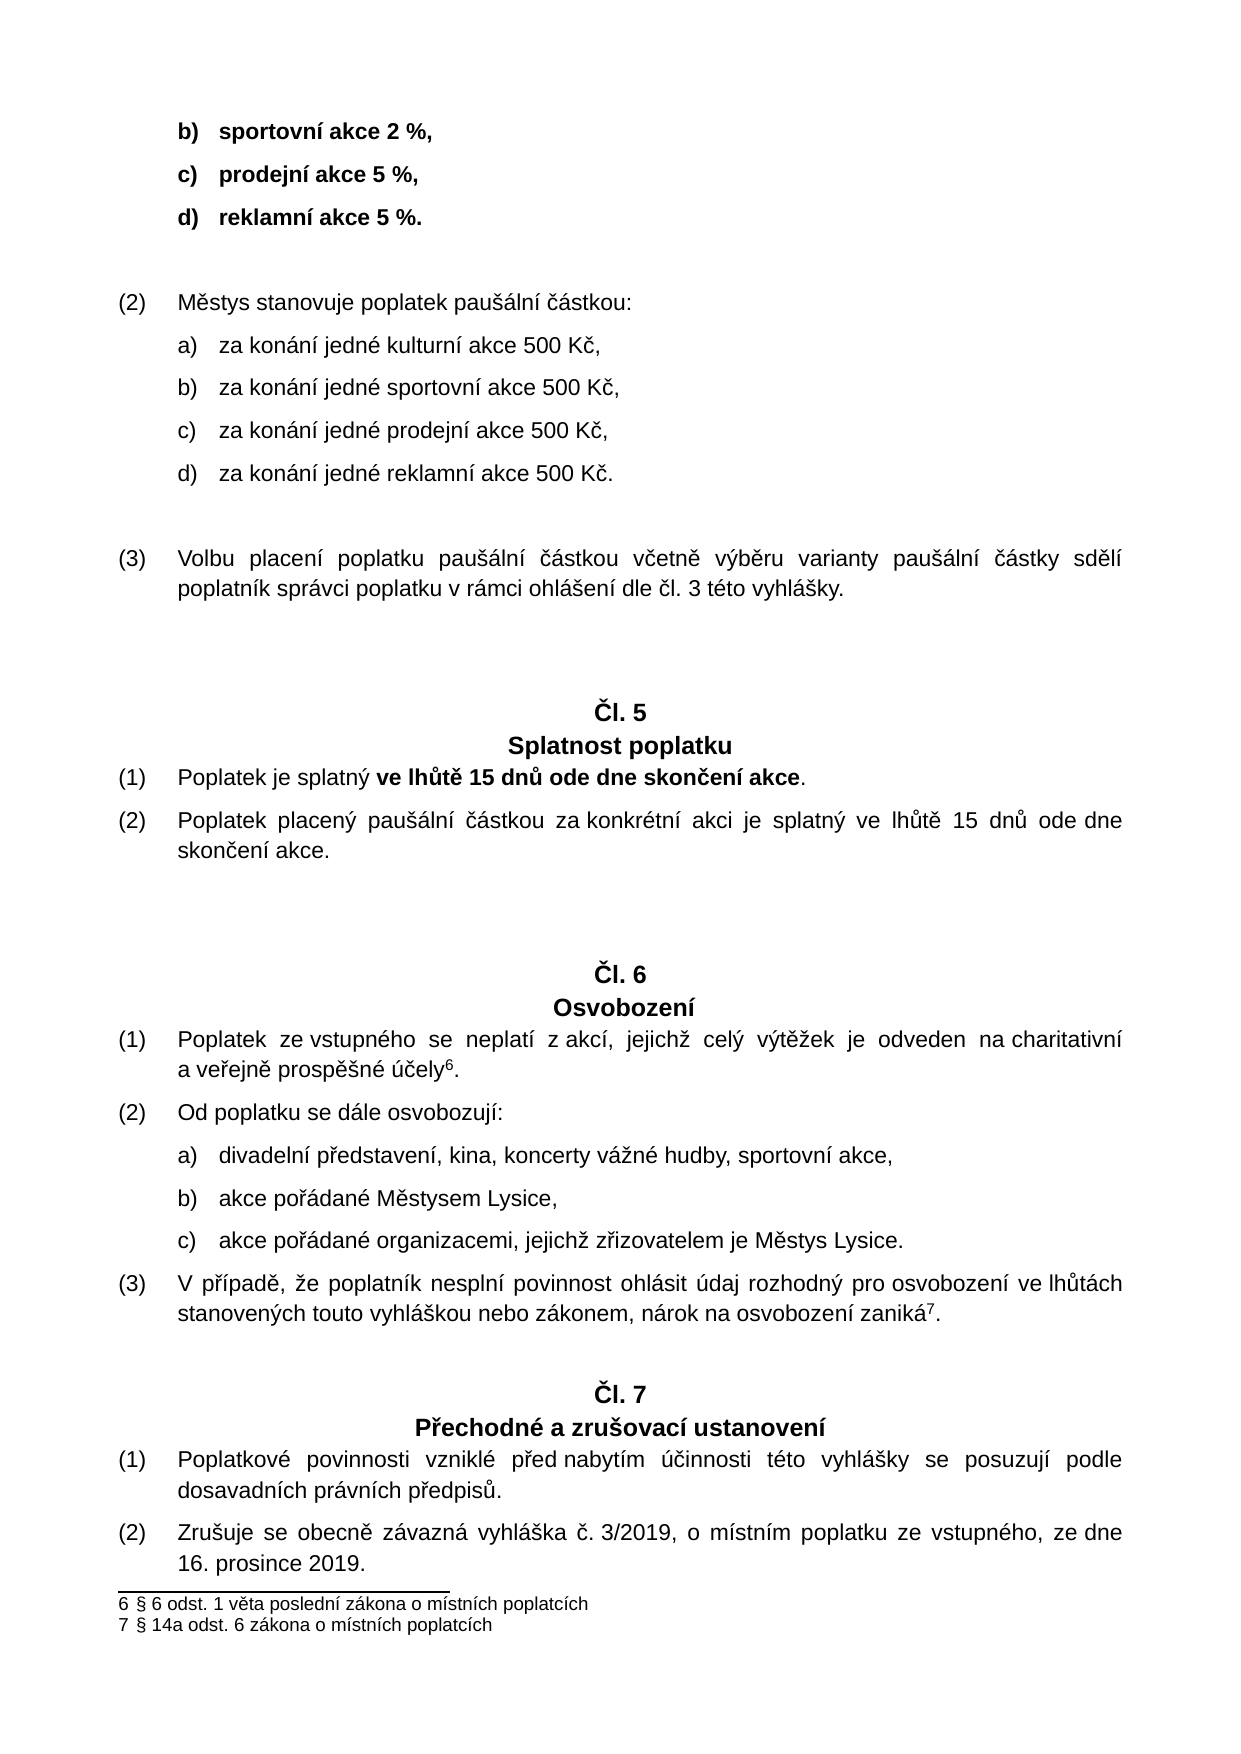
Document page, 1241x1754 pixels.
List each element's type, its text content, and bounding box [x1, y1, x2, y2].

list akce pořádané Městysem Lysice, [177, 1184, 1122, 1211]
list V případě, že poplatník nesplní povinnost ohlásit údaj rozhodný pro osvobození ve lhůtách stanovených touto vyhláškou nebo zákonem, nárok na osvobození zaniká. [118, 1270, 1122, 1327]
list za konání jedné reklamní akce 500 Kč. [177, 460, 1122, 486]
list reklamní akce 5 %. [177, 203, 1122, 230]
subtitle Čl. 5 Splatnost poplatku [118, 698, 1122, 760]
subtitle Čl. 7 Přechodné a zrušovací ustanovení [118, 1380, 1122, 1442]
list za konání jedné prodejní akce 500 Kč, [177, 417, 1122, 443]
list Volbu placení poplatku paušální částkou včetně výběru varianty paušální částky sdělí poplatník správci poplatku v rámci ohlášení dle čl. 3 této vyhlášky. [118, 545, 1122, 602]
list Poplatkové povinnosti vzniklé před nabytím účinnosti této vyhlášky se posuzují podle dosavadních právních předpisů. [118, 1446, 1122, 1503]
list Poplatek placený paušální částkou za konkrétní akci je splatný ve lhůtě 15 dnů ode dne skončení akce. [118, 807, 1122, 864]
list za konání jedné kulturní akce 500 Kč, [177, 332, 1122, 358]
list Poplatek ze vstupného se neplatí z akcí, jejichž celý výtěžek je odveden na charitativní a veřejně prospěšné účely. [118, 1026, 1122, 1083]
list § 14a odst. 6 zákona o místních poplatcích [118, 1614, 1122, 1635]
list § 6 odst. 1 věta poslední zákona o místních poplatcích [118, 1592, 1122, 1614]
subtitle Čl. 6 Osvobození [118, 960, 1122, 1022]
list divadelní představení, kina, koncerty vážné hudby, sportovní akce, [177, 1142, 1122, 1168]
list sportovní akce 2 %, [177, 118, 1122, 144]
list prodejní akce 5 %, [177, 161, 1122, 187]
list za konání jedné sportovní akce 500 Kč, [177, 374, 1122, 401]
list Zrušuje se obecně závazná vyhláška č. 3/2019, o místním poplatku ze vstupného, ze dne 16. prosince 2019. [118, 1519, 1122, 1576]
list Od poplatku se dále osvobozují: [118, 1099, 1122, 1126]
list Poplatek je splatný ve lhůtě 15 dnů ode dne skončení akce. [118, 764, 1122, 791]
list Městys stanovuje poplatek paušální částkou: [118, 289, 1122, 315]
list akce pořádané organizacemi, jejichž zřizovatelem je Městys Lysice. [177, 1227, 1122, 1254]
